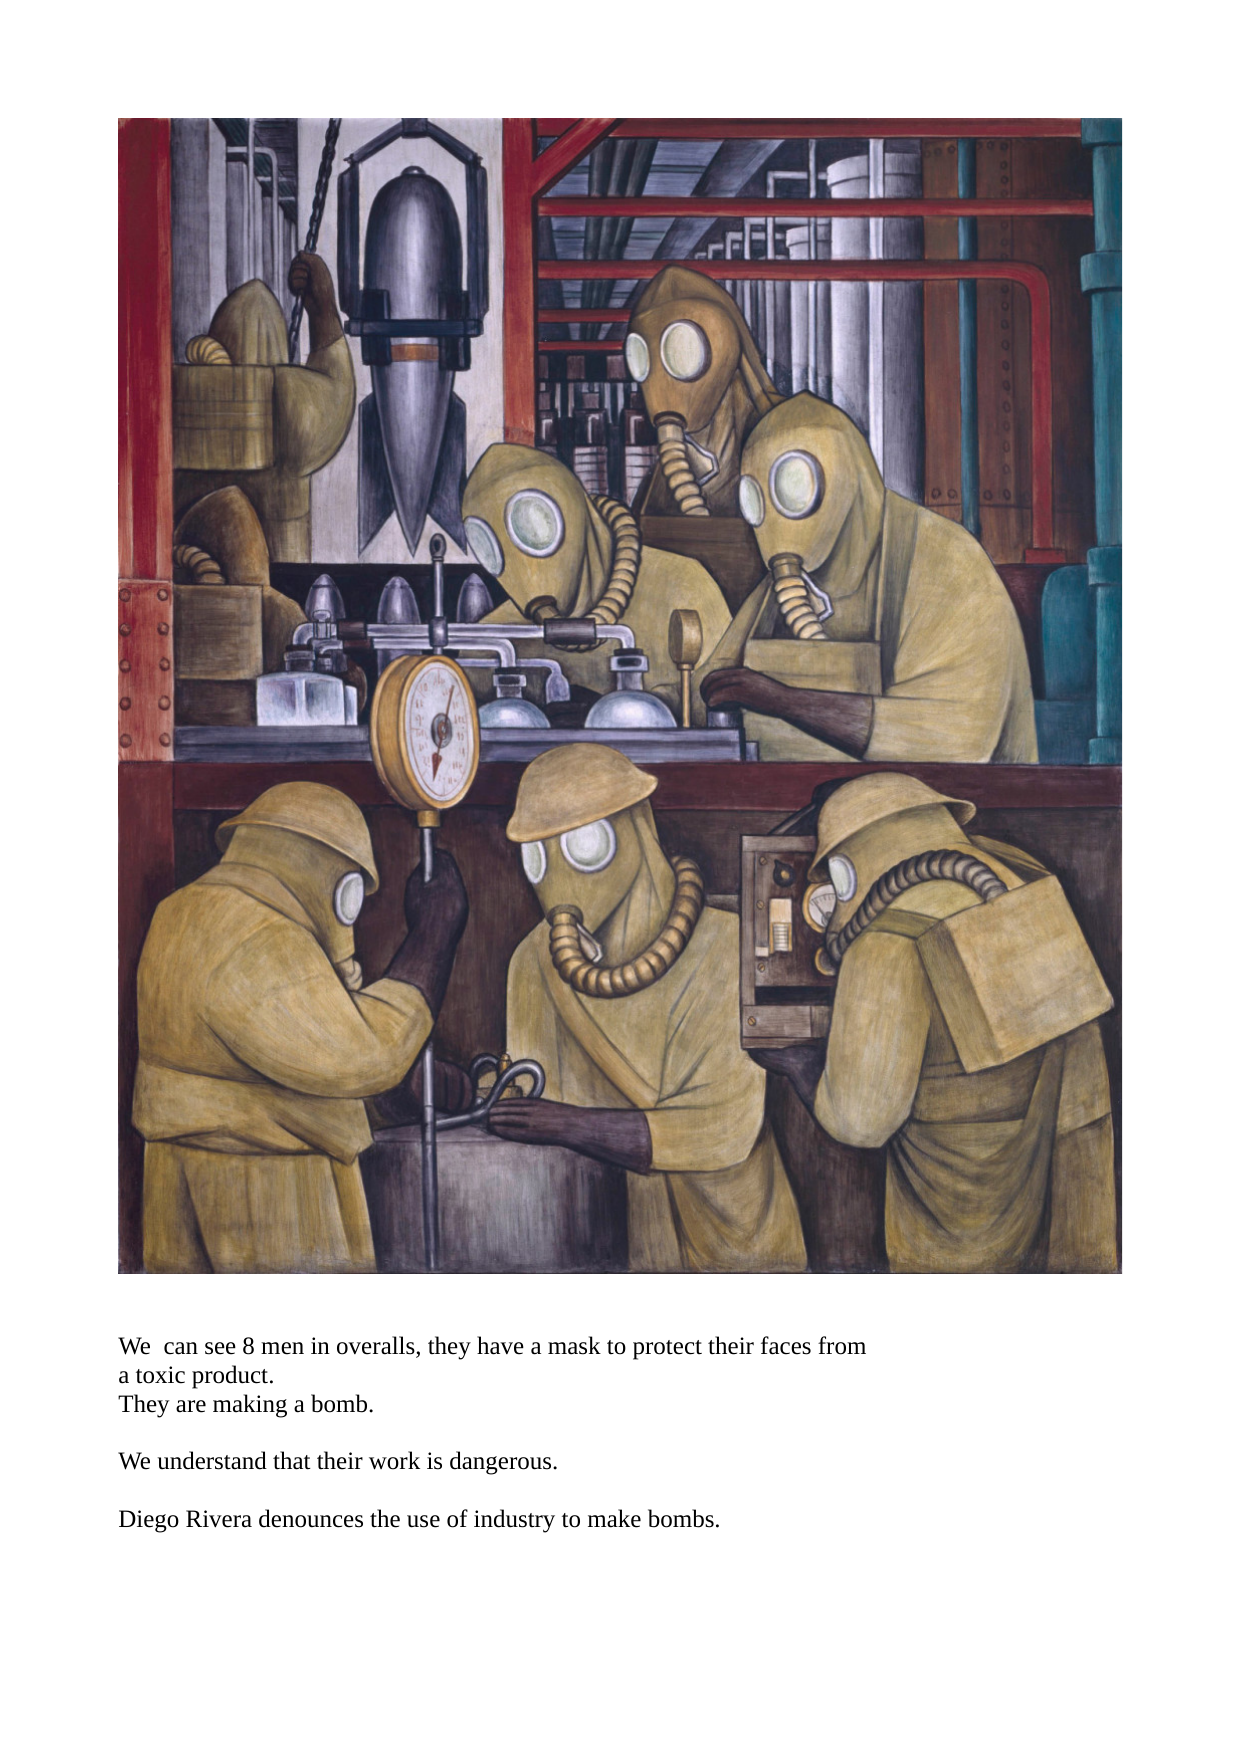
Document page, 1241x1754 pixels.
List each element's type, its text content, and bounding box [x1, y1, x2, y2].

text We understand that their work is dangerous. [118, 1446, 1122, 1475]
text Diego Rivera denounces the use of industry to make bombs. [118, 1504, 1122, 1532]
picture [118, 118, 1123, 1274]
text They are making a bomb. [118, 1389, 1122, 1417]
text a toxic product. [118, 1360, 1122, 1389]
text We can see 8 men in overalls, they have a mask to protect their faces from [118, 1331, 1122, 1360]
